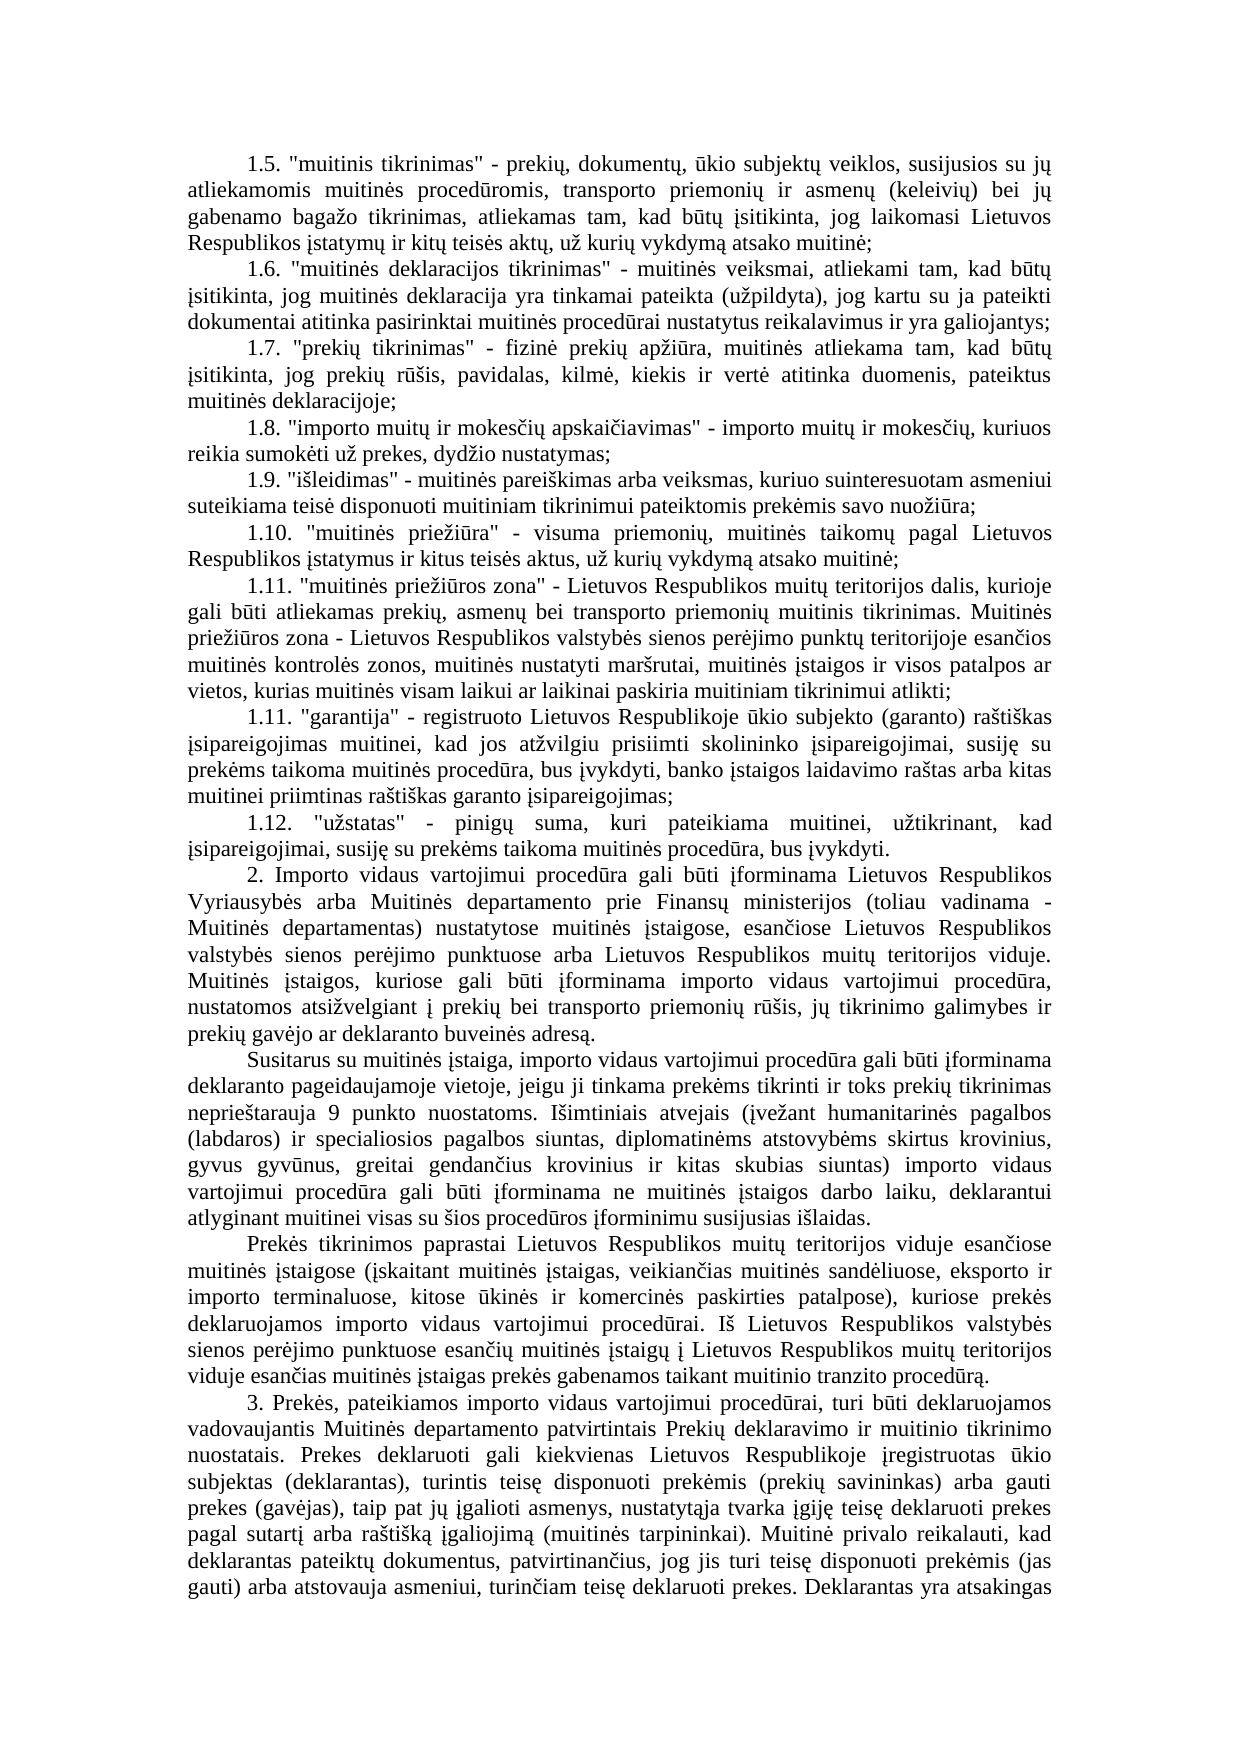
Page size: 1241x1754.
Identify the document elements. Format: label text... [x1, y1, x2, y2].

text Prekės tikrinimos paprastai Lietuvos Respublikos muitų teritorijos viduje esančiose muitinės įstaigose (įskaitant muitinės įstaigas, veikiančias muitinės sandėliuose, eksporto ir importo terminaluose, kitose ūkinės ir komercinės paskirties patalpose), kuriose prekės deklaruojamos importo vidaus vartojimui procedūrai. Iš Lietuvos Respublikos valstybės sienos perėjimo punktuose esančių muitinės įstaigų į Lietuvos Respublikos muitų teritorijos viduje esančias muitinės įstaigas prekės gabenamos taikant muitinio tranzito procedūrą. [187, 1231, 1053, 1389]
text 1.11. "muitinės priežiūros zona" - Lietuvos Respublikos muitų teritorijos dalis, kurioje gali būti atliekamas prekių, asmenų bei transporto priemonių muitinis tikrinimas. Muitinės priežiūros zona - Lietuvos Respublikos valstybės sienos perėjimo punktų teritorijoje esančios muitinės kontrolės zonos, muitinės nustatyti maršrutai, muitinės įstaigos ir visos patalpos ar vietos, kurias muitinės visam laikui ar laikinai paskiria muitiniam tikrinimui atlikti; [187, 572, 1053, 703]
text Susitarus su muitinės įstaiga, importo vidaus vartojimui procedūra gali būti įforminama deklaranto pageidaujamoje vietoje, jeigu ji tinkama prekėms tikrinti ir toks prekių tikrinimas neprieštarauja 9 punkto nuostatoms. Išimtiniais atvejais (įvežant humanitarinės pagalbos (labdaros) ir specialiosios pagalbos siuntas, diplomatinėms atstovybėms skirtus krovinius, gyvus gyvūnus, greitai gendančius krovinius ir kitas skubias siuntas) importo vidaus vartojimui procedūra gali būti įforminama ne muitinės įstaigos darbo laiku, deklarantui atlyginant muitinei visas su šios procedūros įforminimu susijusias išlaidas. [187, 1046, 1053, 1231]
text 2. Importo vidaus vartojimui procedūra gali būti įforminama Lietuvos Respublikos Vyriausybės arba Muitinės departamento prie Finansų ministerijos (toliau vadinama - Muitinės departamentas) nustatytose muitinės įstaigose, esančiose Lietuvos Respublikos valstybės sienos perėjimo punktuose arba Lietuvos Respublikos muitų teritorijos viduje. Muitinės įstaigos, kuriose gali būti įforminama importo vidaus vartojimui procedūra, nustatomos atsižvelgiant į prekių bei transporto priemonių rūšis, jų tikrinimo galimybes ir prekių gavėjo ar deklaranto buveinės adresą. [187, 862, 1053, 1046]
text 1.5. "muitinis tikrinimas" - prekių, dokumentų, ūkio subjektų veiklos, susijusios su jų atliekamomis muitinės procedūromis, transporto priemonių ir asmenų (keleivių) bei jų gabenamo bagažo tikrinimas, atliekamas tam, kad būtų įsitikinta, jog laikomasi Lietuvos Respublikos įstatymų ir kitų teisės aktų, už kurių vykdymą atsako muitinė; [187, 150, 1053, 255]
text 1.7. "prekių tikrinimas" - fizinė prekių apžiūra, muitinės atliekama tam, kad būtų įsitikinta, jog prekių rūšis, pavidalas, kilmė, kiekis ir vertė atitinka duomenis, pateiktus muitinės deklaracijoje; [187, 334, 1053, 413]
text 1.6. "muitinės deklaracijos tikrinimas" - muitinės veiksmai, atliekami tam, kad būtų įsitikinta, jog muitinės deklaracija yra tinkamai pateikta (užpildyta), jog kartu su ja pateikti dokumentai atitinka pasirinktai muitinės procedūrai nustatytus reikalavimus ir yra galiojantys; [187, 255, 1053, 334]
text 1.9. "išleidimas" - muitinės pareiškimas arba veiksmas, kuriuo suinteresuotam asmeniui suteikiama teisė disponuoti muitiniam tikrinimui pateiktomis prekėmis savo nuožiūra; [187, 466, 1053, 519]
text 1.10. "muitinės priežiūra" - visuma priemonių, muitinės taikomų pagal Lietuvos Respublikos įstatymus ir kitus teisės aktus, už kurių vykdymą atsako muitinė; [187, 519, 1053, 572]
text 1.12. "užstatas" - pinigų suma, kuri pateikiama muitinei, užtikrinant, kad įsipareigojimai, susiję su prekėms taikoma muitinės procedūra, bus įvykdyti. [187, 809, 1053, 862]
text 3. Prekės, pateikiamos importo vidaus vartojimui procedūrai, turi būti deklaruojamos vadovaujantis Muitinės departamento patvirtintais Prekių deklaravimo ir muitinio tikrinimo nuostatais. Prekes deklaruoti gali kiekvienas Lietuvos Respublikoje įregistruotas ūkio subjektas (deklarantas), turintis teisę disponuoti prekėmis (prekių savininkas) arba gauti prekes (gavėjas), taip pat jų įgalioti asmenys, nustatytąja tvarka įgiję teisę deklaruoti prekes pagal sutartį arba raštišką įgaliojimą (muitinės tarpininkai). Muitinė privalo reikalauti, kad deklarantas pateiktų dokumentus, patvirtinančius, jog jis turi teisę disponuoti prekėmis (jas gauti) arba atstovauja asmeniui, turinčiam teisę deklaruoti prekes. Deklarantas yra atsakingas [187, 1389, 1053, 1599]
text 1.11. "garantija" - registruoto Lietuvos Respublikoje ūkio subjekto (garanto) raštiškas įsipareigojimas muitinei, kad jos atžvilgiu prisiimti skolininko įsipareigojimai, susiję su prekėms taikoma muitinės procedūra, bus įvykdyti, banko įstaigos laidavimo raštas arba kitas muitinei priimtinas raštiškas garanto įsipareigojimas; [187, 703, 1053, 809]
text 1.8. "importo muitų ir mokesčių apskaičiavimas" - importo muitų ir mokesčių, kuriuos reikia sumokėti už prekes, dydžio nustatymas; [187, 413, 1053, 466]
